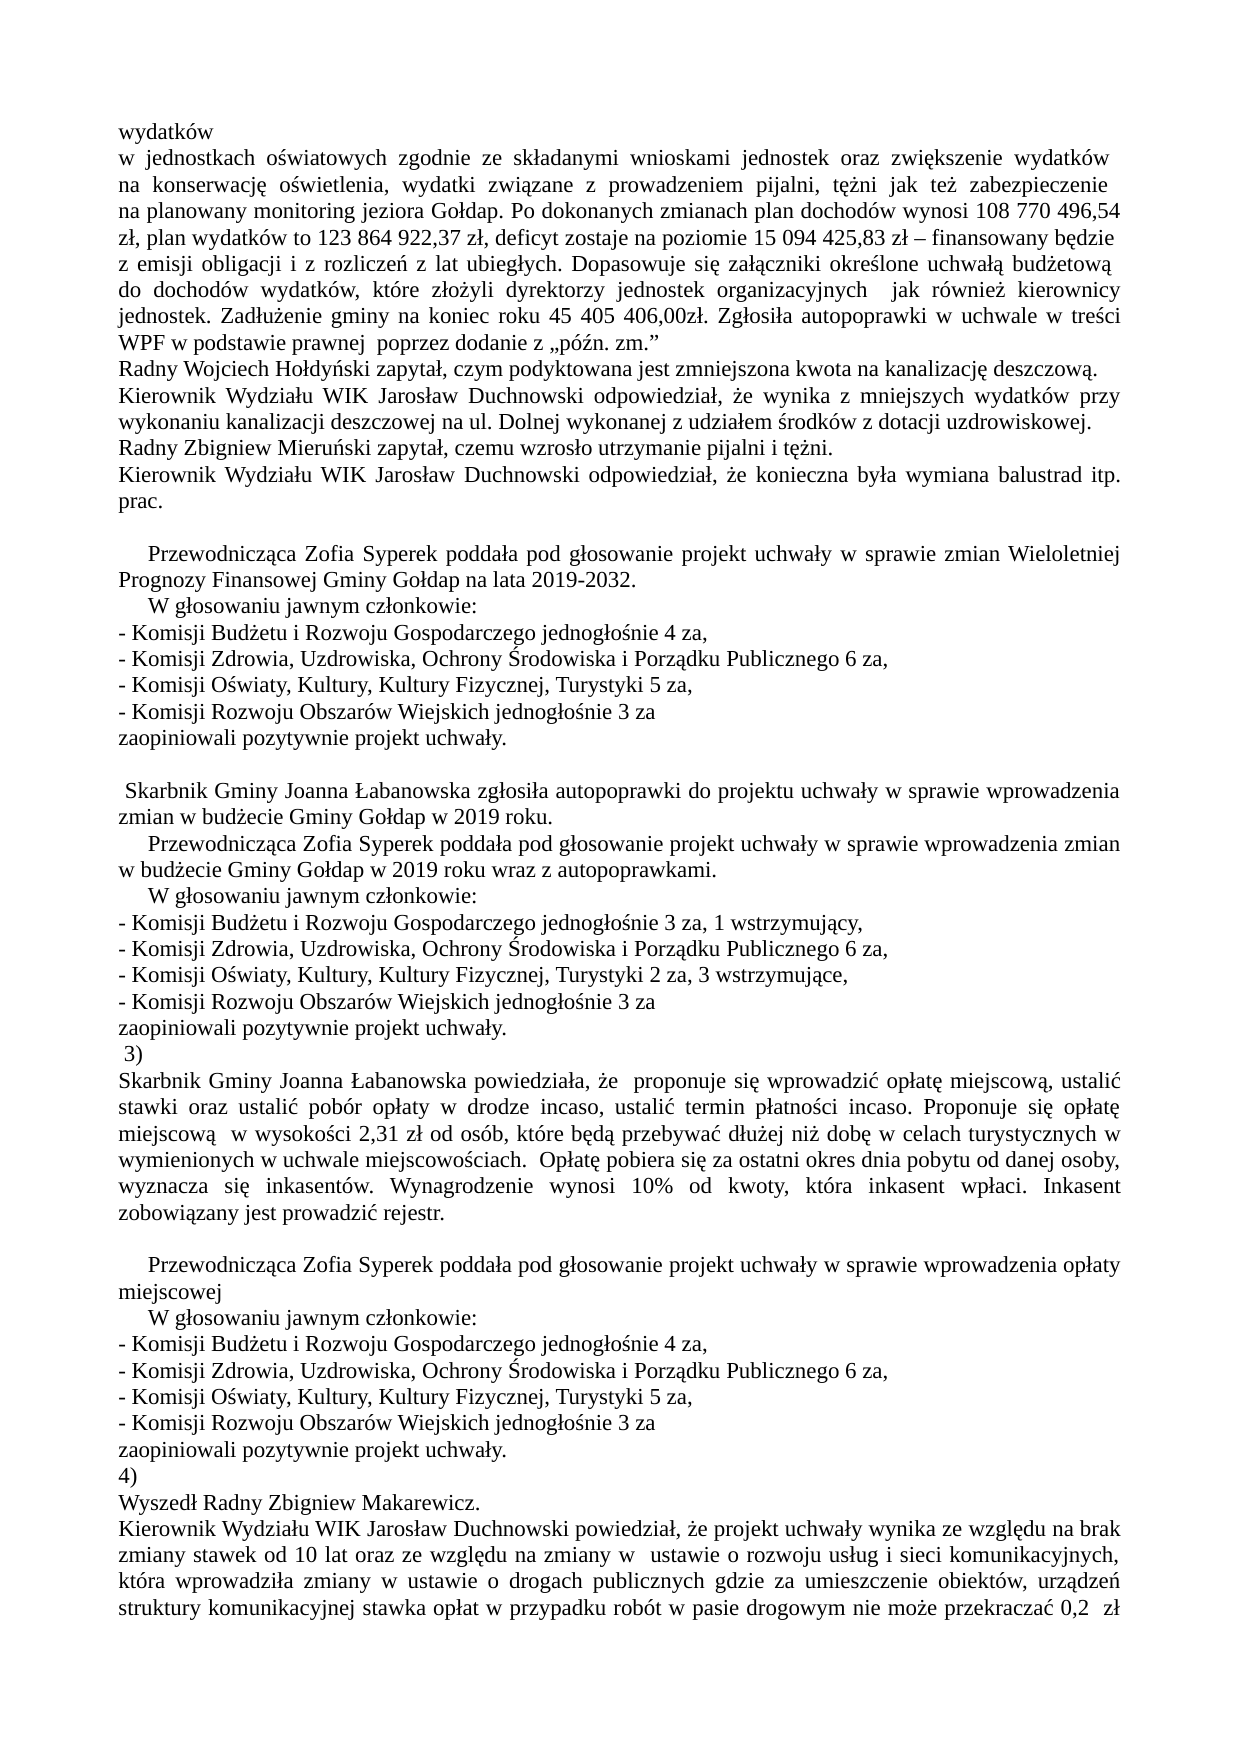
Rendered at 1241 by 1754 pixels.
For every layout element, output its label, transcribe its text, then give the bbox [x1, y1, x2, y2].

text - Komisji Budżetu i Rozwoju Gospodarczego jednogłośnie 4 za, [118, 619, 1122, 645]
text - Komisji Zdrowia, Uzdrowiska, Ochrony Środowiska i Porządku Publicznego 6 za, [118, 1357, 1122, 1383]
text Kierownik Wydziału WIK Jarosław Duchnowski odpowiedział, że konieczna była wymiana balustrad itp. prac. [118, 461, 1122, 513]
text W głosowaniu jawnym członkowie: [118, 1304, 1122, 1330]
text - Komisji Budżetu i Rozwoju Gospodarczego jednogłośnie 4 za, [118, 1330, 1122, 1357]
text - Komisji Oświaty, Kultury, Kultury Fizycznej, Turystyki 5 za, [118, 1383, 1122, 1409]
text zaopiniowali pozytywnie projekt uchwały. [118, 1436, 1122, 1462]
text - Komisji Rozwoju Obszarów Wiejskich jednogłośnie 3 za [118, 988, 1122, 1014]
text - Komisji Budżetu i Rozwoju Gospodarczego jednogłośnie 3 za, 1 wstrzymujący, [118, 909, 1122, 935]
text - Komisji Oświaty, Kultury, Kultury Fizycznej, Turystyki 2 za, 3 wstrzymujące, [118, 961, 1122, 988]
text - Komisji Rozwoju Obszarów Wiejskich jednogłośnie 3 za [118, 1409, 1122, 1436]
text Przewodnicząca Zofia Syperek poddała pod głosowanie projekt uchwały w sprawie zmian Wieloletniej Prognozy Finansowej Gminy Gołdap na lata 2019-2032. [118, 540, 1122, 592]
text Radny Zbigniew Mieruński zapytał, czemu wzrosło utrzymanie pijalni i tężni. [118, 434, 1122, 461]
text zaopiniowali pozytywnie projekt uchwały. [118, 724, 1122, 751]
text Radny Wojciech Hołdyński zapytał, czym podyktowana jest zmniejszona kwota na kanalizację deszczową. [118, 355, 1122, 382]
text Skarbnik Gminy Joanna Łabanowska powiedziała, że proponuje się wprowadzić opłatę miejscową, ustalić stawki oraz ustalić pobór opłaty w drodze incaso, ustalić termin płatności incaso. Proponuje się opłatę miejscową w wysokości 2,31 zł od osób, które będą przebywać dłużej niż dobę w celach turystycznych w wymienionych w uchwale miejscowościach. Opłatę pobiera się za ostatni okres dnia pobytu od danej osoby, wyznacza się inkasentów. Wynagrodzenie wynosi 10% od kwoty, która inkasent wpłaci. Inkasent zobowiązany jest prowadzić rejestr. [118, 1067, 1122, 1225]
text - Komisji Zdrowia, Uzdrowiska, Ochrony Środowiska i Porządku Publicznego 6 za, [118, 935, 1122, 961]
text Wyszedł Radny Zbigniew Makarewicz. [118, 1488, 1122, 1515]
text zaopiniowali pozytywnie projekt uchwały. [118, 1014, 1122, 1041]
text W głosowaniu jawnym członkowie: [118, 592, 1122, 619]
text - Komisji Zdrowia, Uzdrowiska, Ochrony Środowiska i Porządku Publicznego 6 za, [118, 645, 1122, 672]
text wydatków w jednostkach oświatowych zgodnie ze składanymi wnioskami jednostek oraz zwiększenie wydatków na konserwację oświetlenia, wydatki związane z prowadzeniem pijalni, tężni jak też zabezpieczenie na planowany monitoring jeziora Gołdap. Po dokonanych zmianach plan dochodów wynosi 108 770 496,54 zł, plan wydatków to 123 864 922,37 zł, deficyt zostaje na poziomie 15 094 425,83 zł – finansowany będzie z emisji obligacji i z rozliczeń z lat ubiegłych. Dopasowuje się załączniki określone uchwałą budżetową do dochodów wydatków, które złożyli dyrektorzy jednostek organizacyjnych jak również kierownicy jednostek. Zadłużenie gminy na koniec roku 45 405 406,00zł. Zgłosiła autopoprawki w uchwale w treści WPF w podstawie prawnej poprzez dodanie z „późn. zm.” [118, 118, 1122, 355]
text 3) [118, 1041, 1122, 1067]
text 4) [118, 1462, 1122, 1488]
text Kierownik Wydziału WIK Jarosław Duchnowski powiedział, że projekt uchwały wynika ze względu na brak zmiany stawek od 10 lat oraz ze względu na zmiany w ustawie o rozwoju usług i sieci komunikacyjnych, która wprowadziła zmiany w ustawie o drogach publicznych gdzie za umieszczenie obiektów, urządzeń struktury komunikacyjnej stawka opłat w przypadku robót w pasie drogowym nie może przekraczać 0,2 zł [118, 1515, 1122, 1620]
text Skarbnik Gminy Joanna Łabanowska zgłosiła autopoprawki do projektu uchwały w sprawie wprowadzenia zmian w budżecie Gminy Gołdap w 2019 roku. [118, 777, 1122, 830]
text Przewodnicząca Zofia Syperek poddała pod głosowanie projekt uchwały w sprawie wprowadzenia opłaty miejscowej [118, 1251, 1122, 1304]
text W głosowaniu jawnym członkowie: [118, 882, 1122, 909]
text Przewodnicząca Zofia Syperek poddała pod głosowanie projekt uchwały w sprawie wprowadzenia zmian w budżecie Gminy Gołdap w 2019 roku wraz z autopoprawkami. [118, 830, 1122, 882]
text - Komisji Rozwoju Obszarów Wiejskich jednogłośnie 3 za [118, 698, 1122, 724]
text - Komisji Oświaty, Kultury, Kultury Fizycznej, Turystyki 5 za, [118, 672, 1122, 698]
text Kierownik Wydziału WIK Jarosław Duchnowski odpowiedział, że wynika z mniejszych wydatków przy wykonaniu kanalizacji deszczowej na ul. Dolnej wykonanej z udziałem środków z dotacji uzdrowiskowej. [118, 382, 1122, 434]
